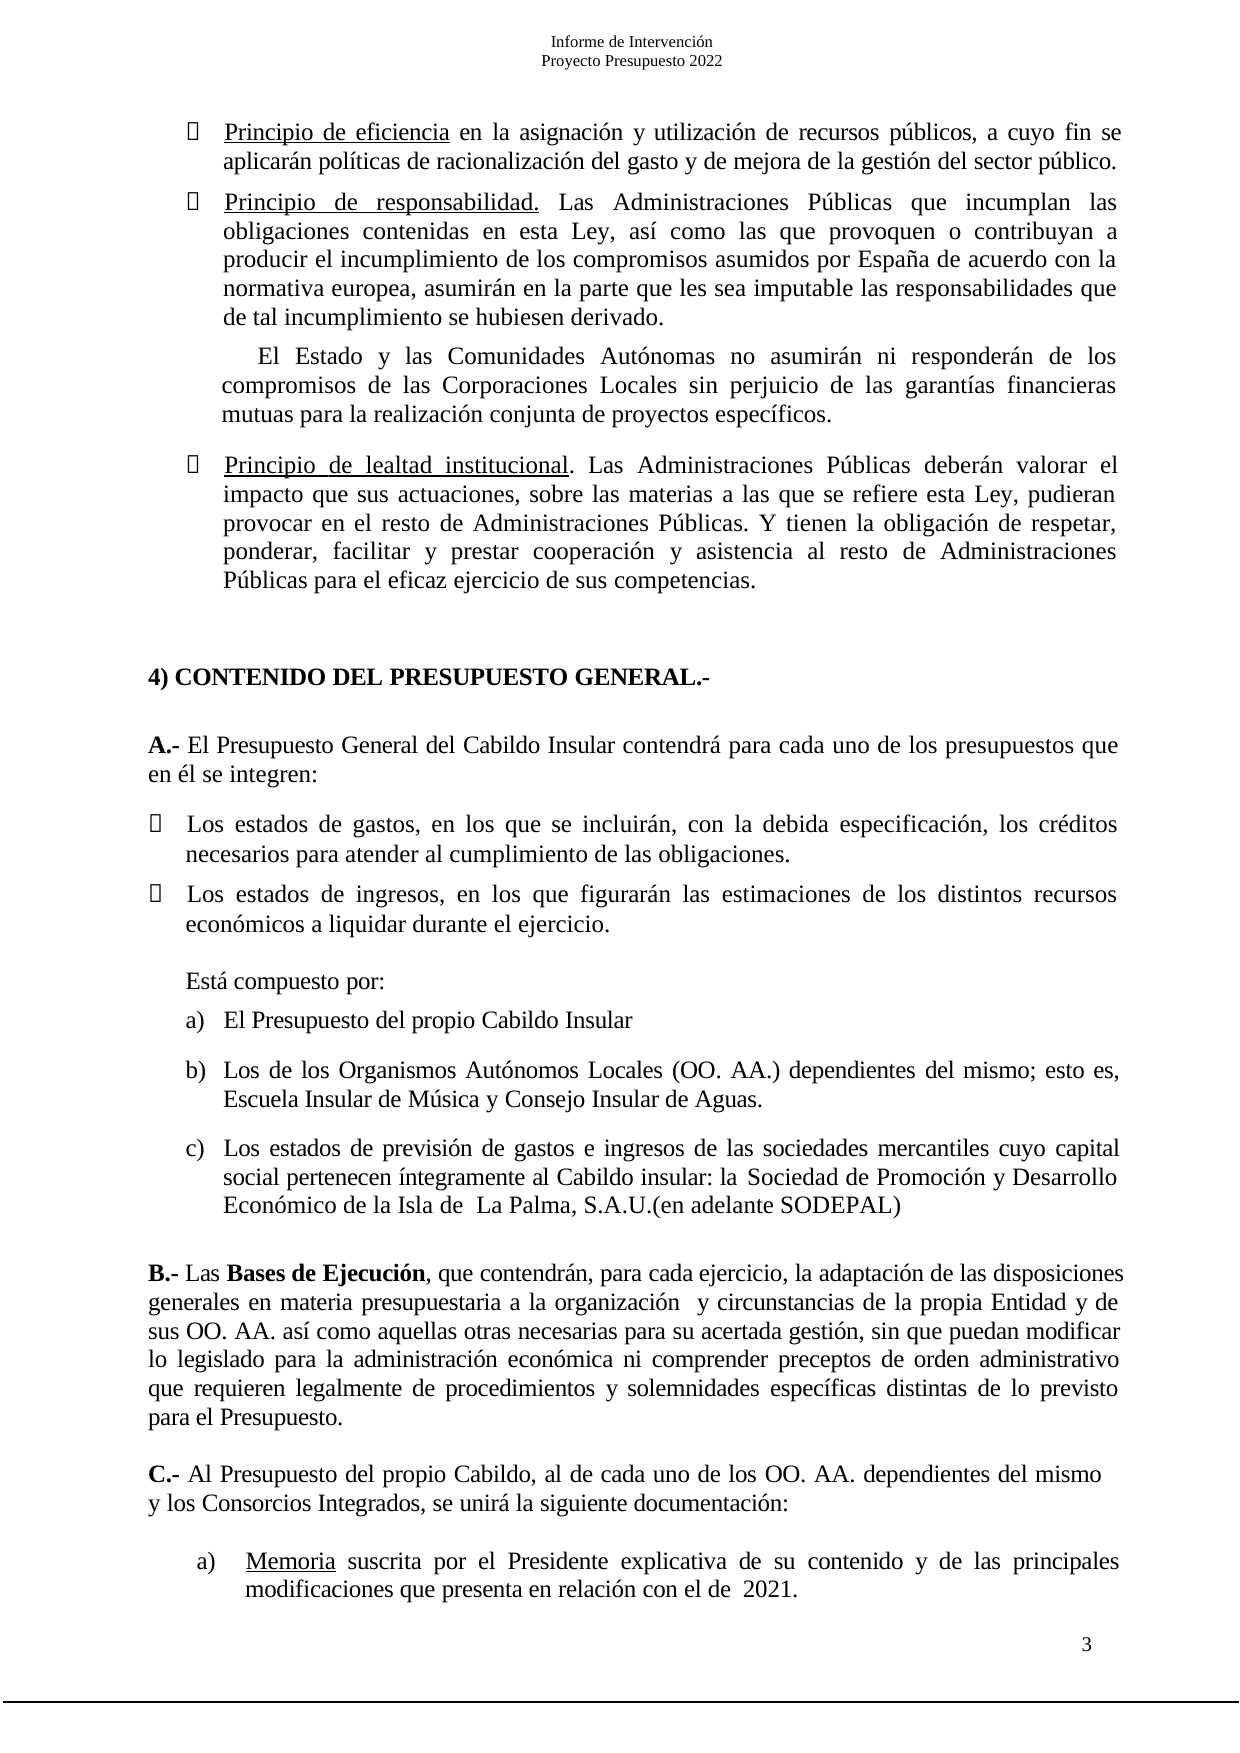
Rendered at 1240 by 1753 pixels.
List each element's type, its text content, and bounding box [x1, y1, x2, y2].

text c) Los estados de previsión de gastos e ingresos de las sociedades mercantiles cuyo capital social pertenecen íntegramente al Cabildo insular: la Sociedad de Promoción y Desarrollo Económico de la Isla de La Palma, S.A.U.(en adelante SODEPAL) [185, 1133, 1229, 1220]
text  Principio de lealtad institucional. Las Administraciones Públicas deberán valorar el impacto que sus actuaciones, sobre las materias a las que se refiere esta Ley, pudieran provocar en el resto de Administraciones Públicas. Y tienen la obligación de respetar, ponderar, facilitar y prestar cooperación y asistencia al resto de Administraciones Públicas para el eficaz ejercicio de sus competencias. [185, 451, 1229, 594]
text  Principio de eficiencia en la asignación y utilización de recursos públicos, a cuyo fin se [185, 115, 1229, 146]
text B.- Las Bases de Ejecución, que contendrán, para cada ejercicio, la adaptación de las disposiciones generales en materia presupuestaria a la organización y circunstancias de la propia Entidad y de sus OO. AA. así como aquellas otras necesarias para su acertada gestión, sin que puedan modificar lo legislado para la administración económica ni comprender preceptos de orden administrativo que requieren legalmente de procedimientos y solemnidades específicas distintas de lo previsto para el Presupuesto. [148, 1259, 1229, 1431]
text aplicarán políticas de racionalización del gasto y de mejora de la gestión del sector público. [223, 146, 1229, 175]
text 3 [1081, 1632, 1229, 1656]
text Informe de Intervención Proyecto Presupuesto 2022 [541, 32, 727, 70]
text b) Los de los Organismos Autónomos Locales (OO. AA.) dependientes del mismo; esto es, Escuela Insular de Música y Consejo Insular de Aguas. [185, 1055, 1229, 1113]
text A.- El Presupuesto General del Cabildo Insular contendrá para cada uno de los presupuestos que en él se integren: [148, 731, 1120, 788]
text económicos a liquidar durante el ejercicio. [185, 909, 1229, 938]
text necesarios para atender al cumplimiento de las obligaciones. [185, 839, 1229, 868]
text a) Memoria suscrita por el Presidente explicativa de su contenido y de las principales modificaciones que presenta en relación con el de 2021. [196, 1546, 1229, 1604]
text C.- Al Presupuesto del propio Cabildo, al de cada uno de los OO. AA. dependientes del mismo y los Consorcios Integrados, se unirá la siguiente documentación: [148, 1460, 1121, 1517]
text  Los estados de ingresos, en los que figurarán las estimaciones de los distintos recursos [148, 877, 1229, 909]
text Está compuesto por: [185, 967, 1229, 995]
text 4) CONTENIDO DEL PRESUPUESTO GENERAL.- [148, 663, 1229, 692]
text  Principio de responsabilidad. Las Administraciones Públicas que incumplan las obligaciones contenidas en esta Ley, así como las que provoquen o contribuyan a producir el incumplimiento de los compromisos asumidos por España de acuerdo con la normativa europea, asumirán en la parte que les sea imputable las responsabilidades que de tal incumplimiento se hubiesen derivado. [185, 187, 1229, 331]
text a) El Presupuesto del propio Cabildo Insular [185, 1006, 1229, 1034]
text  Los estados de gastos, en los que se incluirán, con la debida especificación, los créditos [148, 808, 1229, 839]
text El Estado y las Comunidades Autónomas no asumirán ni responderán de los compromisos de las Corporaciones Locales sin perjuicio de las garantías financieras mutuas para la realización conjunta de proyectos específicos. [221, 342, 1229, 428]
